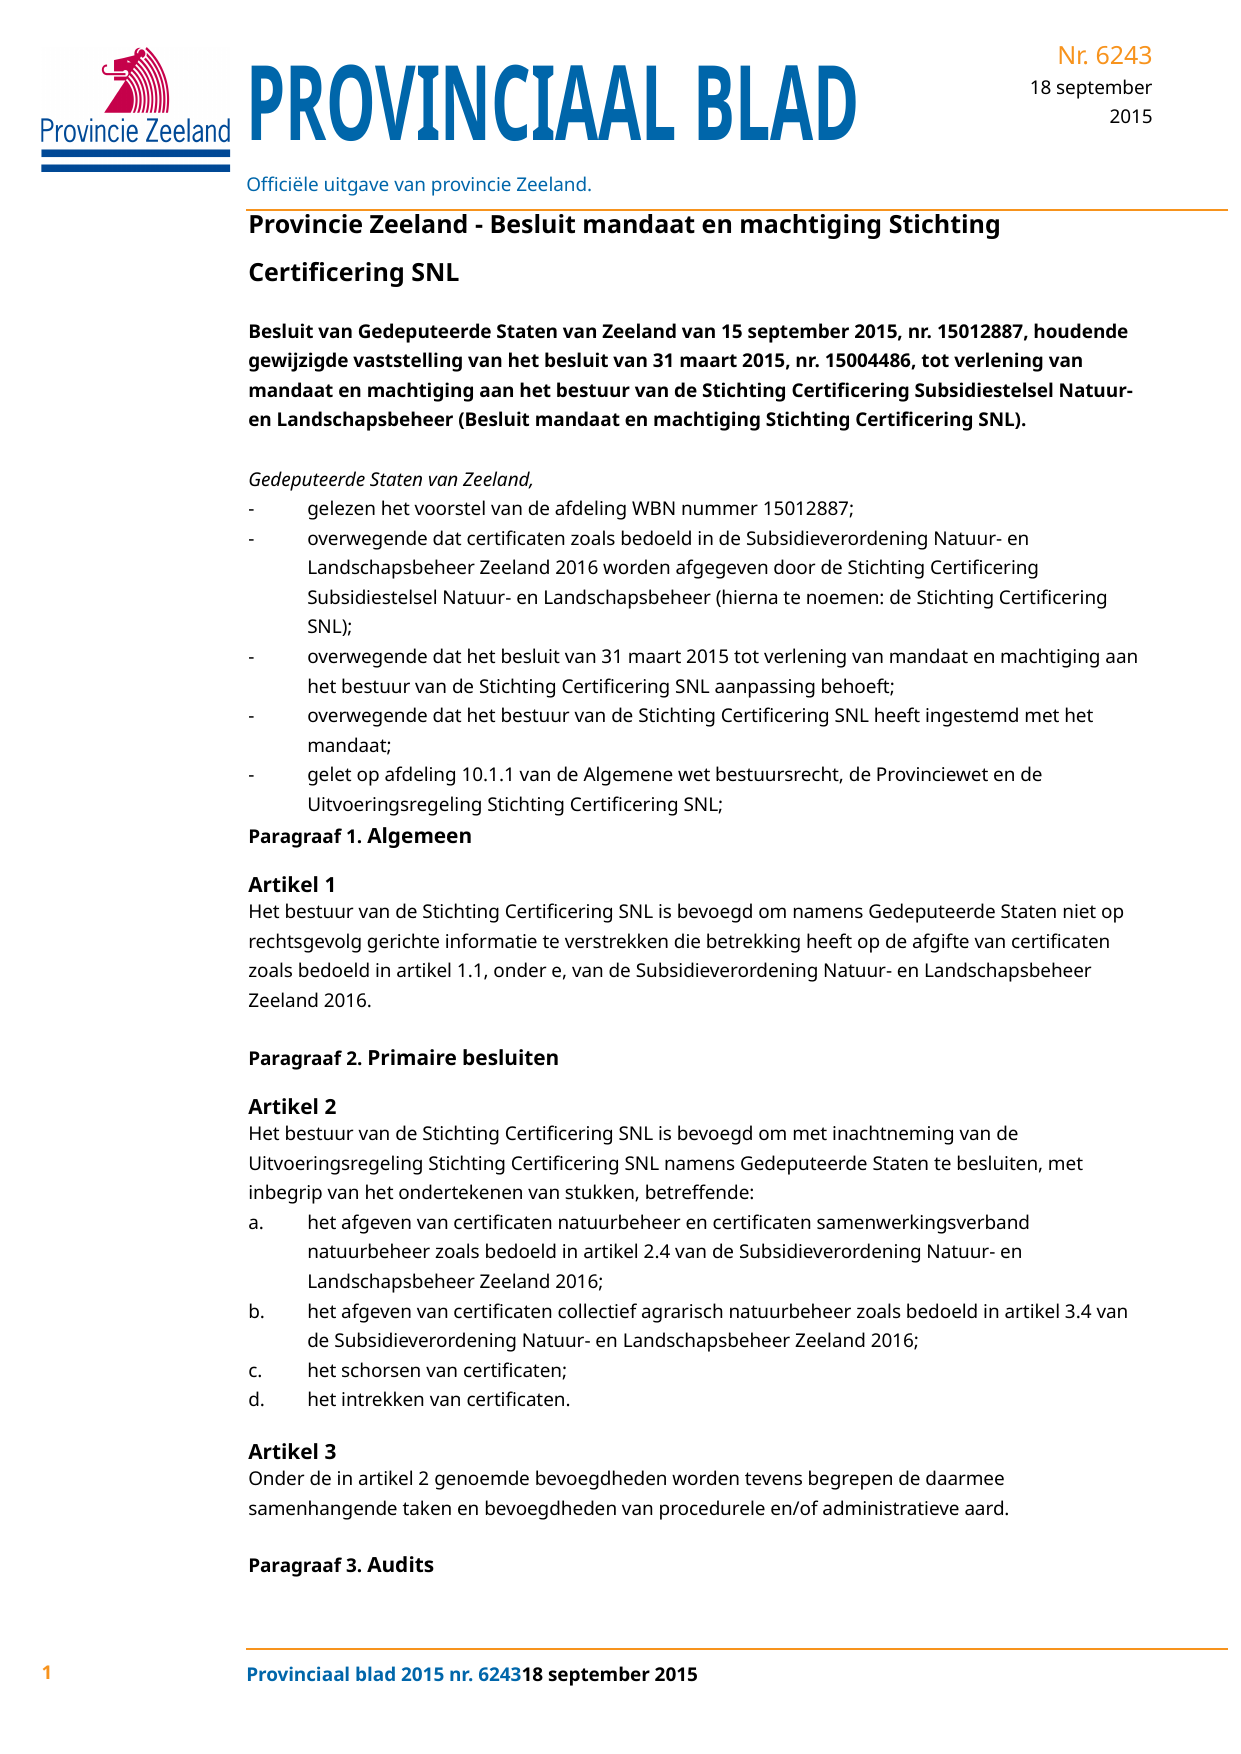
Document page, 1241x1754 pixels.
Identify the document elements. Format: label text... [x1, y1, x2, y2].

text Artikel 3 [248, 1437, 1152, 1465]
text Paragraaf 2. Primaire besluiten [248, 1043, 1152, 1071]
list het intrekken van certificaten. [248, 1387, 1152, 1412]
list het afgeven van certificaten collectief agrarisch natuurbeheer zoals bedoeld in artikel 3.4 van de Subsidieverordening Natuur- en Landschapsbeheer Zeeland 2016; [248, 1298, 1152, 1353]
text Onder de in artikel 2 genoemde bevoegdheden worden tevens begrepen de daarmee samenhangende taken en bevoegdheden van procedurele en/of administratieve aard. [248, 1465, 1152, 1521]
text Gedeputeerde Staten van Zeeland, [248, 466, 1152, 492]
text Artikel 2 [248, 1092, 1152, 1120]
list gelet op afdeling 10.1.1 van de Algemene wet bestuursrecht, de Provinciewet en de Uitvoeringsregeling Stichting Certificering SNL; [248, 762, 1152, 817]
list overwegende dat certificaten zoals bedoeld in de Subsidieverordening Natuur- en Landschapsbeheer Zeeland 2016 worden afgegeven door de Stichting Certificering Subsidiestelsel Natuur- en Landschapsbeheer (hierna te noemen: de Stichting Certificering SNL); [248, 525, 1152, 639]
text Besluit van Gedeputeerde Staten van Zeeland van 15 september 2015, nr. 15012887, houdende gewijzigde vaststelling van het besluit van 31 maart 2015, nr. 15004486, tot verlening van mandaat en machtiging aan het bestuur van de Stichting Certificering Subsidiestelsel Natuur- en Landschapsbeheer (Besluit mandaat en machtiging Stichting Certificering SNL). [248, 318, 1152, 432]
list het schorsen van certificaten; [248, 1357, 1152, 1383]
text Paragraaf 1. Algemeen [248, 821, 1152, 849]
text Provincie Zeeland - Besluit mandaat en machtiging Stichting Certificering SNL [248, 211, 1152, 288]
text Het bestuur van de Stichting Certificering SNL is bevoegd om met inachtneming van de Uitvoeringsregeling Stichting Certificering SNL namens Gedeputeerde Staten te besluiten, met inbegrip van het ondertekenen van stukken, betreffende: [248, 1120, 1152, 1205]
list overwegende dat het bestuur van de Stichting Certificering SNL heeft ingestemd met het mandaat; [248, 702, 1152, 758]
picture [41, 47, 231, 172]
text Paragraaf 3. Audits [248, 1550, 1152, 1579]
list overwegende dat het besluit van 31 maart 2015 tot verlening van mandaat en machtiging aan het bestuur van de Stichting Certificering SNL aanpassing behoeft; [248, 643, 1152, 699]
text Het bestuur van de Stichting Certificering SNL is bevoegd om namens Gedeputeerde Staten niet op rechtsgevolg gerichte informatie te verstrekken die betrekking heeft op de afgifte van certificaten zoals bedoeld in artikel 1.1, onder e, van de Subsidieverordening Natuur- en Landschapsbeheer Zeeland 2016. [248, 898, 1152, 1013]
text Artikel 1 [248, 870, 1152, 898]
list het afgeven van certificaten natuurbeheer en certificaten samenwerkingsverband natuurbeheer zoals bedoeld in artikel 2.4 van de Subsidieverordening Natuur- en Landschapsbeheer Zeeland 2016; [248, 1209, 1152, 1294]
list gelezen het voorstel van de afdeling WBN nummer 15012887; [248, 495, 1152, 521]
